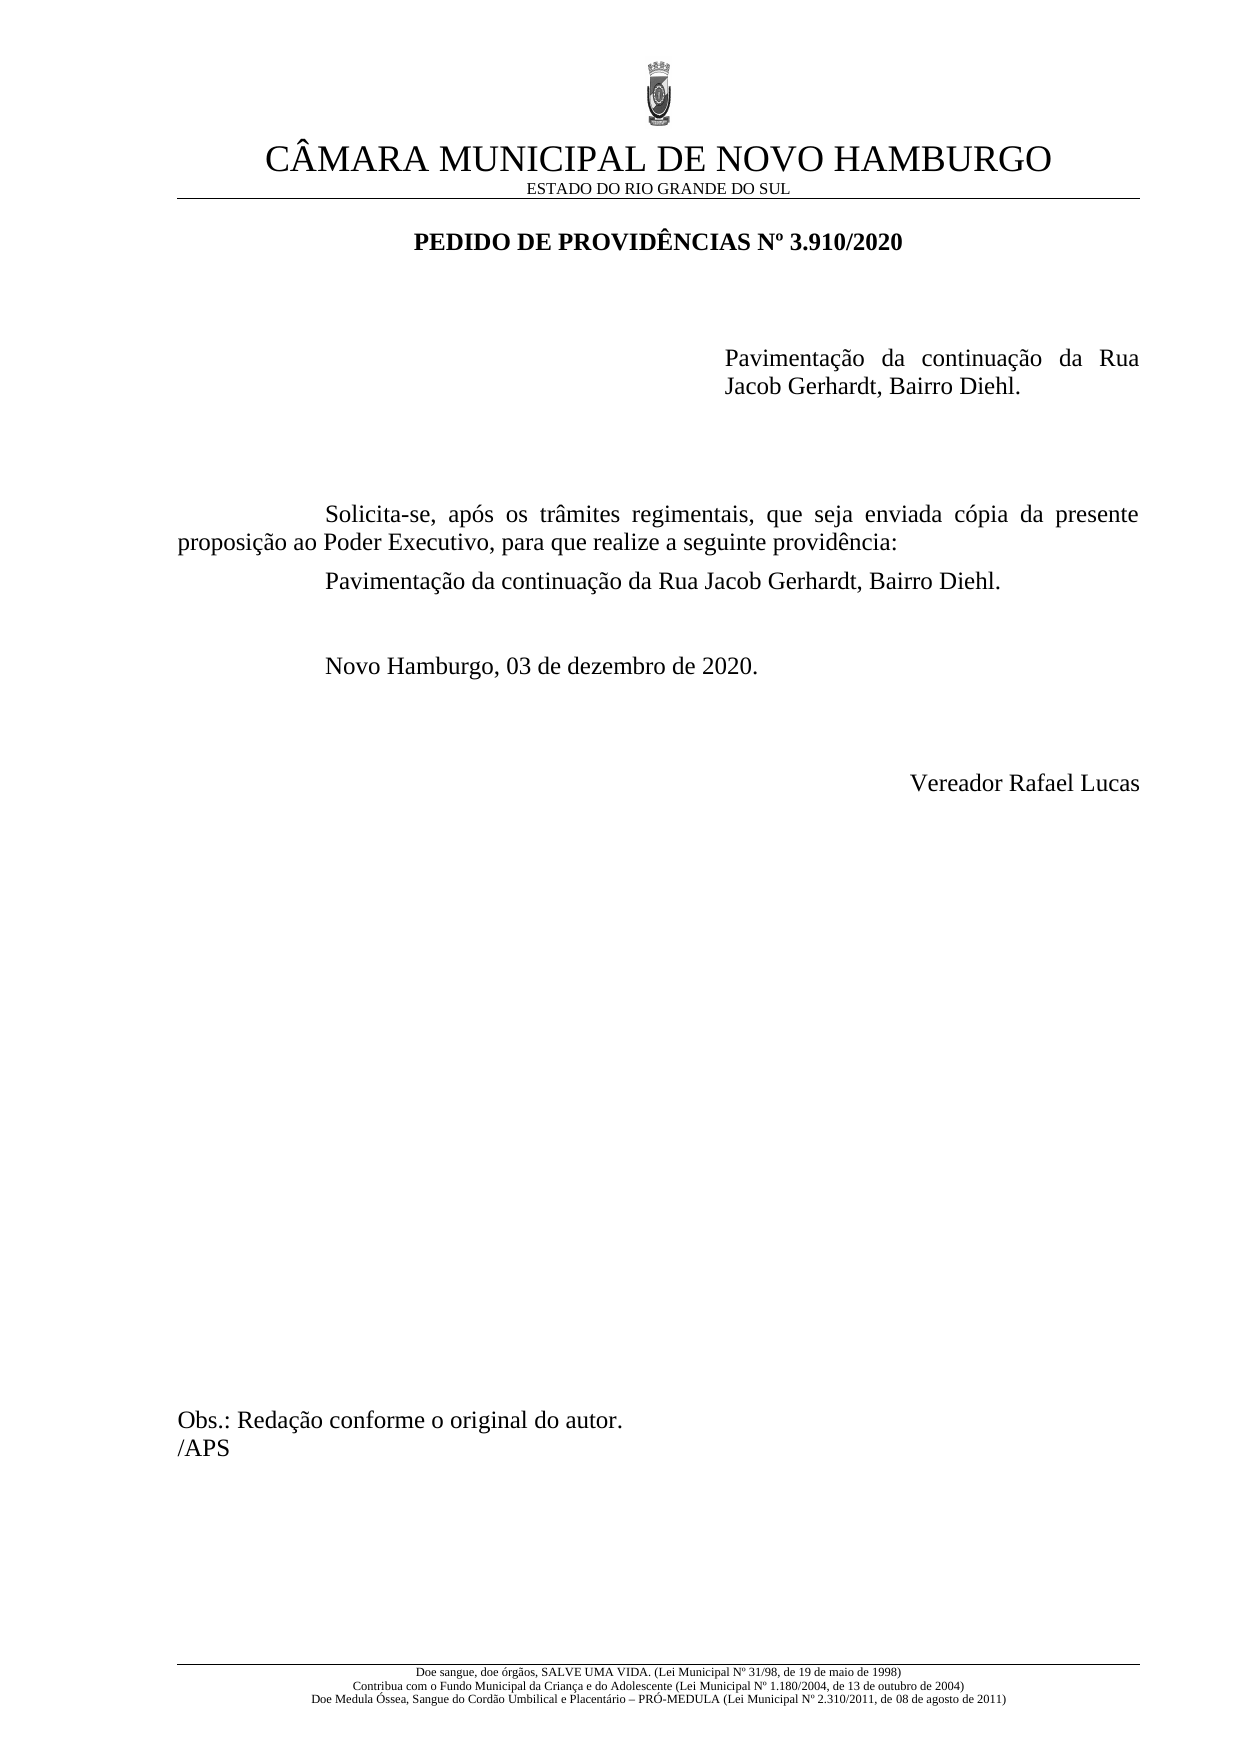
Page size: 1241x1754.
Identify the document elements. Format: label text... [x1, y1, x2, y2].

text Solicita-se, após os trâmites regimentais, que seja enviada cópia da presente proposição ao Poder Executivo, para que realize a seguinte providência: [177, 500, 1140, 556]
text PEDIDO DE PROVIDÊNCIAS Nº 3.910/2020 [177, 228, 1140, 256]
list Pavimentação da continuação da Rua Jacob Gerhardt, Bairro Diehl. [687, 344, 1140, 400]
text Pavimentação da continuação da Rua Jacob Gerhardt, Bairro Diehl. [177, 567, 1140, 595]
text /APS [177, 1434, 1140, 1461]
text Obs.: Redação conforme o original do autor. [177, 1406, 1140, 1434]
text Novo Hamburgo, 03 de dezembro de 2020. [177, 652, 1140, 680]
text Vereador Rafael Lucas [649, 769, 1140, 796]
